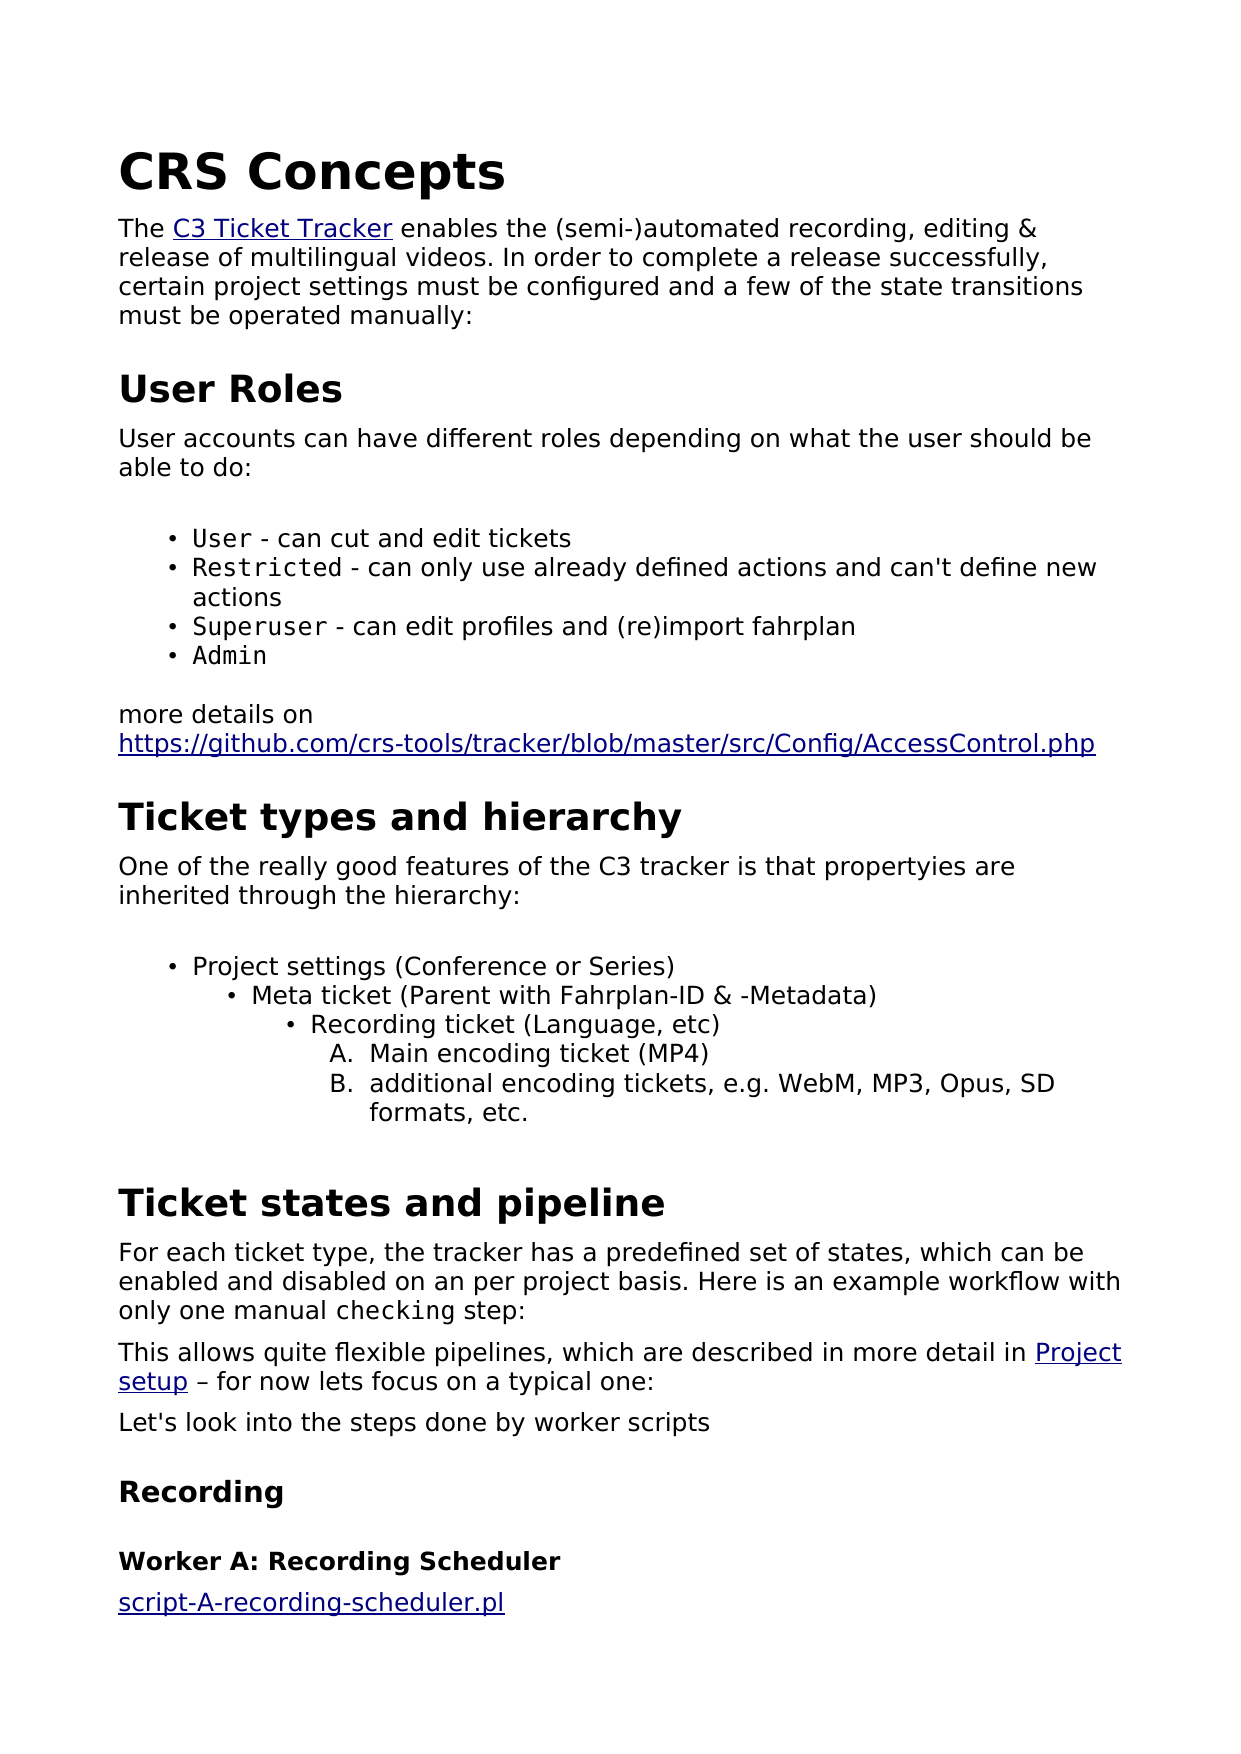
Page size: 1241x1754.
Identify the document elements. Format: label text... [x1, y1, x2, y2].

list Superuser - can edit profiles and (re)import fahrplan [177, 612, 1122, 641]
list Project settings (Conference or Series) [177, 952, 1122, 981]
text The C3 Ticket Tracker enables the (semi-)automated recording, editing & release of multilingual videos. In order to complete a release successfully, certain project settings must be configured and a few of the state transitions must be operated manually: [118, 214, 1122, 331]
text For each ticket type, the tracker has a predefined set of states, which can be enabled and disabled on an per project basis. Here is an example workflow with only one manual checking step: [118, 1238, 1122, 1325]
subtitle Ticket states and pipeline [118, 1182, 1122, 1225]
list Restricted - can only use already defined actions and can't define new actions [177, 554, 1122, 612]
text This allows quite flexible pipelines, which are described in more detail in Project setup – for now lets focus on a typical one: [118, 1338, 1122, 1396]
subtitle CRS Concepts [118, 143, 1122, 201]
list Admin [177, 641, 1122, 670]
text One of the really good features of the C3 tracker is that propertyies are inherited through the hierarchy: [118, 852, 1122, 910]
text User accounts can have different roles depending on what the user should be able to do: [118, 424, 1122, 482]
text script-A-recording-scheduler.pl [118, 1588, 1122, 1617]
text more details on https://github.com/crs-tools/tracker/blob/master/src/Config/AccessControl.php [118, 700, 1122, 758]
list User - can cut and edit tickets [177, 524, 1122, 554]
subtitle Ticket types and hierarchy [118, 796, 1122, 839]
list Main encoding ticket (MP4) [354, 1039, 1122, 1069]
text Let's look into the steps done by worker scripts [118, 1408, 1122, 1438]
subtitle Worker A: Recording Scheduler [118, 1547, 1122, 1576]
list Recording ticket (Language, etc) [295, 1010, 1122, 1039]
list additional encoding tickets, e.g. WebM, MP3, Opus, SD formats, etc. [354, 1069, 1122, 1127]
subtitle User Roles [118, 368, 1122, 412]
list Meta ticket (Parent with Fahrplan-ID & -Metadata) [236, 981, 1122, 1010]
subtitle Recording [118, 1475, 1122, 1509]
